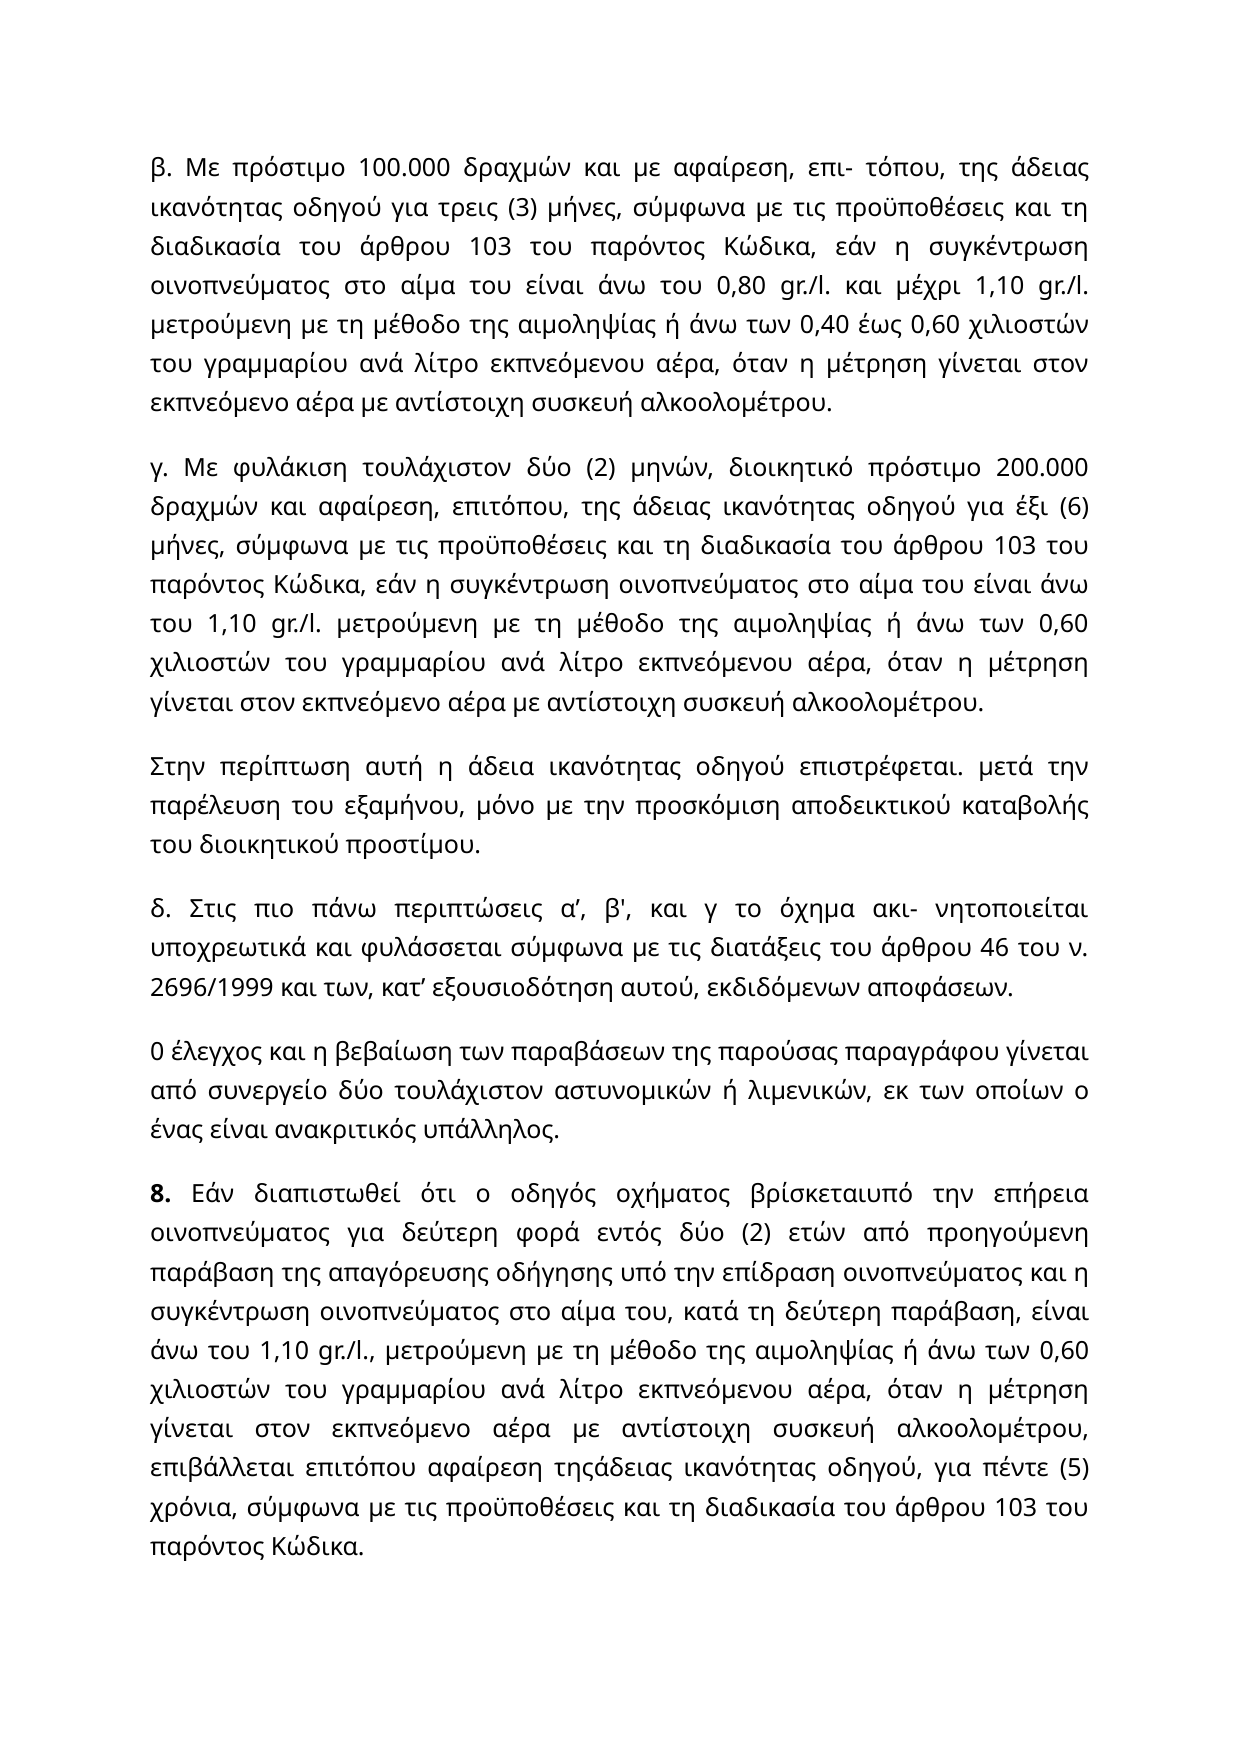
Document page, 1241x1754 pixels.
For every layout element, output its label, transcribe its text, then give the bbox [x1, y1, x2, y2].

text 8. Εάν διαπιστωθεί ότι ο οδηγός οχήματος βρίσκεταιυπό την επήρεια οινοπνεύματος για δεύτερη φορά εντός δύο (2) ετών από προηγούμενη παράβαση της απαγόρευσης οδήγησης υπό την επίδραση οινοπνεύματος και η συγκέντρωση οινοπνεύματος στο αίμα του, κατά τη δεύτερη παράβαση, είναι άνω του 1,10 gr./l., μετρούμενη με τη μέθοδο της αιμοληψίας ή άνω των 0,60 χιλιοστών του γραμμαρίου ανά λίτρο εκπνεόμενου αέρα, όταν η μέτρηση γίνεται στον εκπνεόμενο αέρα με αντίστοιχη συσκευή αλκοολομέτρου, επιβάλλεται επιτόπου αφαίρεση τηςάδειας ικανότητας οδηγού, για πέντε (5) χρόνια, σύμφωνα με τις προϋποθέσεις και τη διαδικασία του άρθρου 103 του παρόντος Κώδικα. [150, 1176, 1090, 1562]
text 0 έλεγχος και η βεβαίωση των παραβάσεων της παρούσας παραγράφου γίνεται από συνεργείο δύο τουλάχιστον αστυνομικών ή λιμενικών, εκ των οποίων ο ένας είναι ανακριτικός υπάλληλος. [150, 1033, 1090, 1146]
text γ. Με φυλάκιση τουλάχιστον δύο (2) μηνών, διοικητικό πρόστιμο 200.000 δραχμών και αφαίρεση, επιτόπου, της άδειας ικανότητας οδηγού για έξι (6) μήνες, σύμφωνα με τις προϋποθέσεις και τη διαδικασία του άρθρου 103 του παρόντος Κώδικα, εάν η συγκέντρωση οινοπνεύματος στο αίμα του είναι άνω του 1,10 gr./l. μετρούμενη με τη μέθοδο της αιμοληψίας ή άνω των 0,60 χιλιοστών του γραμμαρίου ανά λίτρο εκπνεόμενου αέρα, όταν η μέτρηση γίνεται στον εκπνεόμενο αέρα με αντίστοιχη συσκευή αλκοολομέτρου. [150, 449, 1090, 718]
text Στην περίπτωση αυτή η άδεια ικανότητας οδηγού επιστρέφεται. μετά την παρέλευση του εξαμήνου, μόνο με την προσκόμιση αποδεικτικού καταβολής του διοικητικού προστίμου. [150, 748, 1090, 861]
text δ. Στις πιο πάνω περιπτώσεις α’, β', και γ το όχημα ακι- νητοποιείται υποχρεωτικά και φυλάσσεται σύμφωνα με τις διατάξεις του άρθρου 46 του ν. 2696/1999 και των, κατ’ εξουσιοδότηση αυτού, εκδιδόμενων αποφάσεων. [150, 891, 1090, 1003]
text β. Με πρόστιμο 100.000 δραχμών και με αφαίρεση, επι- τόπου, της άδειας ικανότητας οδηγού για τρεις (3) μήνες, σύμφωνα με τις προϋποθέσεις και τη διαδικασία του άρθρου 103 του παρόντος Κώδικα, εάν η συγκέντρωση οινοπνεύματος στο αίμα του είναι άνω του 0,80 gr./l. και μέχρι 1,10 gr./l. μετρούμενη με τη μέθοδο της αιμοληψίας ή άνω των 0,40 έως 0,60 χιλιοστών του γραμμαρίου ανά λίτρο εκπνεόμενου αέρα, όταν η μέτρηση γίνεται στον εκπνεόμενο αέρα με αντίστοιχη συσκευή αλκοολομέτρου. [150, 150, 1090, 419]
